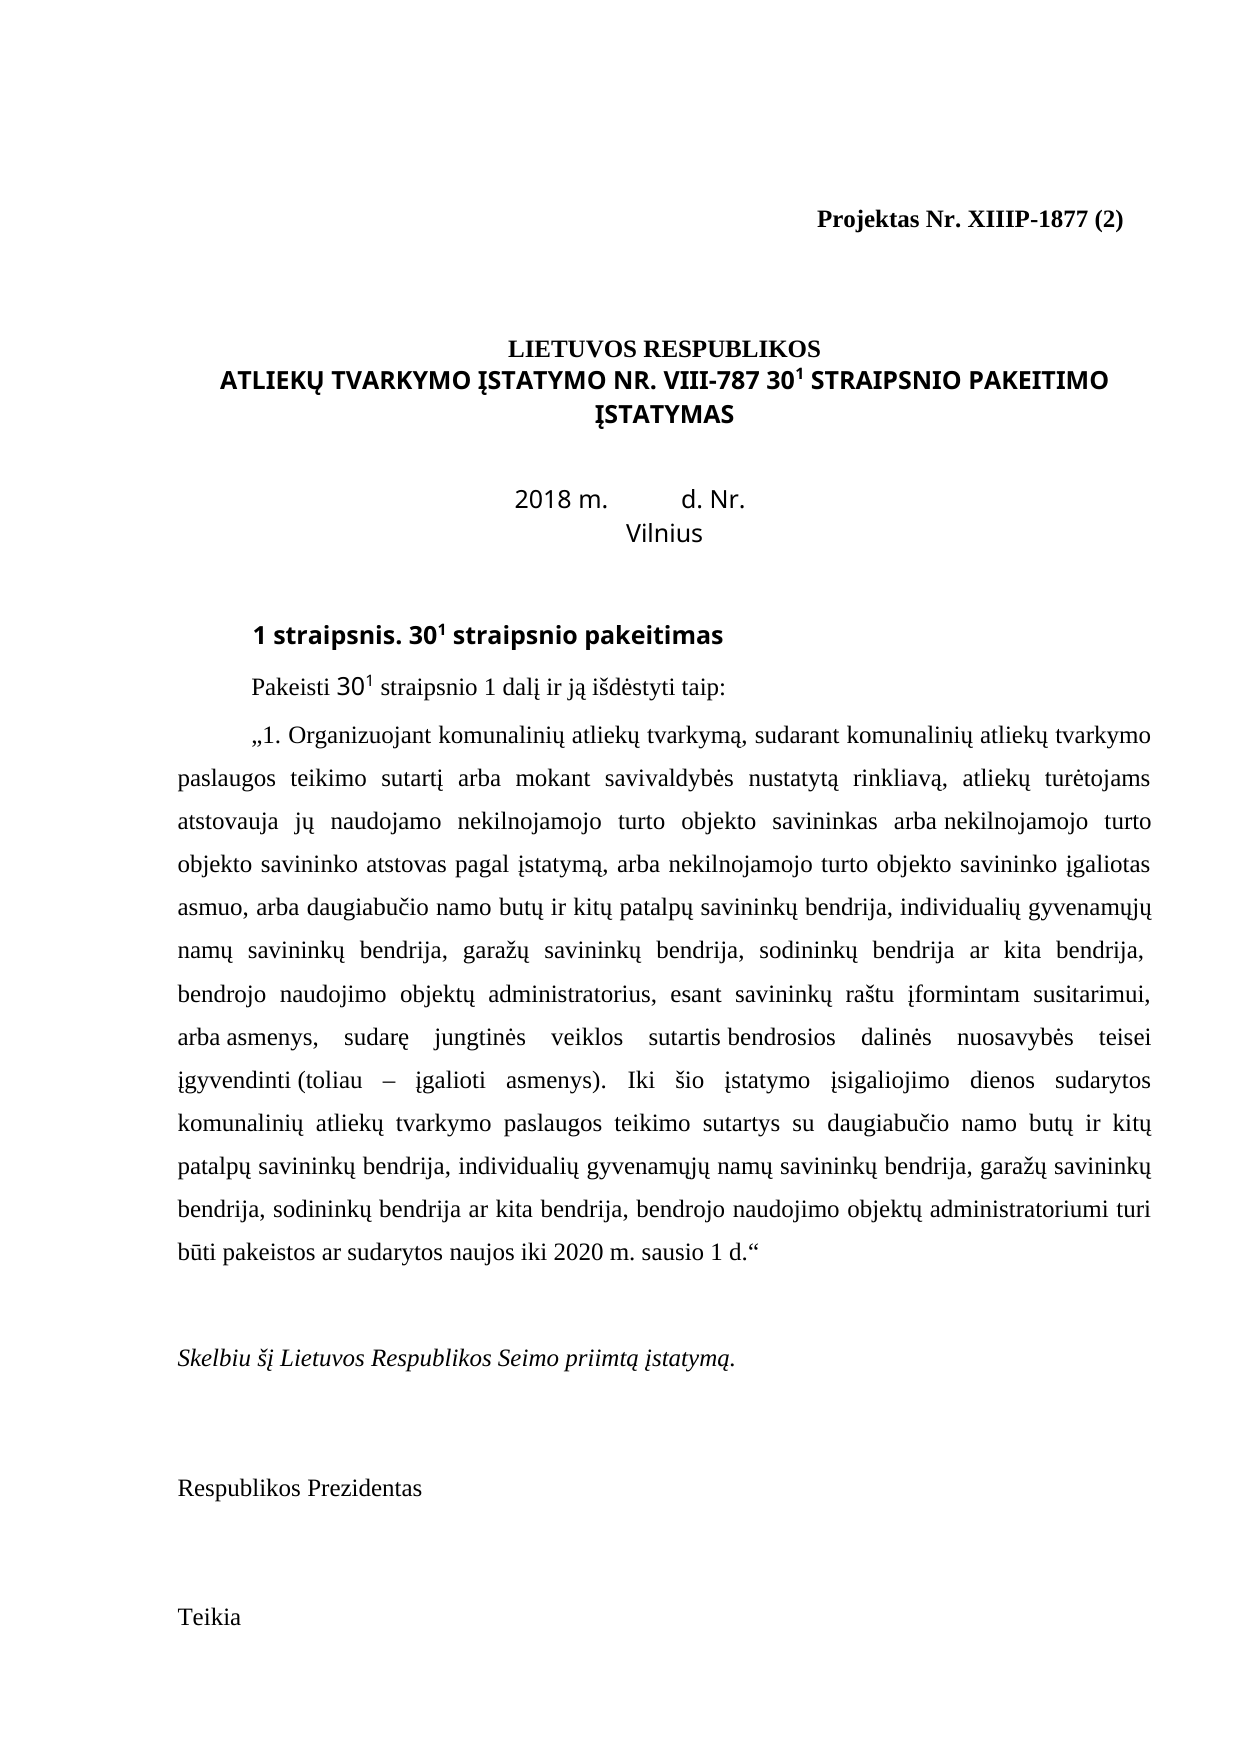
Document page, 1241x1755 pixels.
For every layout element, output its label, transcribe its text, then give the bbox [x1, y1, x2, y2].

text Pakeisti 301 straipsnio 1 dalį ir ją išdėstyti taip: [177, 669, 1152, 703]
text Vilnius [177, 516, 1152, 550]
text Skelbiu šį Lietuvos Respublikos Seimo priimtą įstatymą. [177, 1343, 1152, 1372]
text 2018 m. d. Nr. [177, 482, 1152, 516]
text projektas Nr. XIIIP-1877 (2) [817, 204, 1152, 233]
text 1 straipsnis. 301 straipsnio pakeitimas [177, 618, 1152, 652]
text Respublikos Prezidentas [177, 1473, 1152, 1502]
text „1. Organizuojant komunalinių atliekų tvarkymą, sudarant komunalinių atliekų tvarkymo paslaugos teikimo sutartį arba mokant savivaldybės nustatytą rinkliavą, atliekų turėtojams atstovauja jų naudojamo nekilnojamojo turto objekto savininkas arba nekilnojamojo turto objekto savininko atstovas pagal įstatymą, arba nekilnojamojo turto objekto savininko įgaliotas asmuo, arba daugiabučio namo butų ir kitų patalpų savininkų bendrija, individualių gyvenamųjų namų savininkų bendrija, garažų savininkų bendrija, sodininkų bendrija ar kita bendrija, bendrojo naudojimo objektų administratorius, esant savininkų raštu įformintam susitarimui, arba asmenys, sudarę jungtinės veiklos sutartis bendrosios dalinės nuosavybės teisei įgyvendinti (toliau – įgalioti asmenys). Iki šio įstatymo įsigaliojimo dienos sudarytos komunalinių atliekų tvarkymo paslaugos teikimo sutartys su daugiabučio namo butų ir kitų patalpų savininkų bendrija, individualių gyvenamųjų namų savininkų bendrija, garažų savininkų bendrija, sodininkų bendrija ar kita bendrija, bendrojo naudojimo objektų administratoriumi turi būti pakeistos ar sudarytos naujos iki 2020 m. sausio 1 d.“ [177, 720, 1152, 1266]
text ATLIEKŲ TVARKYMO ĮSTATYMO NR. viii-787 301 STRAIPSNIo PAKEITIMO [177, 362, 1152, 397]
text ĮSTATYMAS [177, 397, 1152, 431]
text Lietuvos Respublikos [177, 334, 1152, 362]
text Teikia [177, 1602, 1152, 1631]
